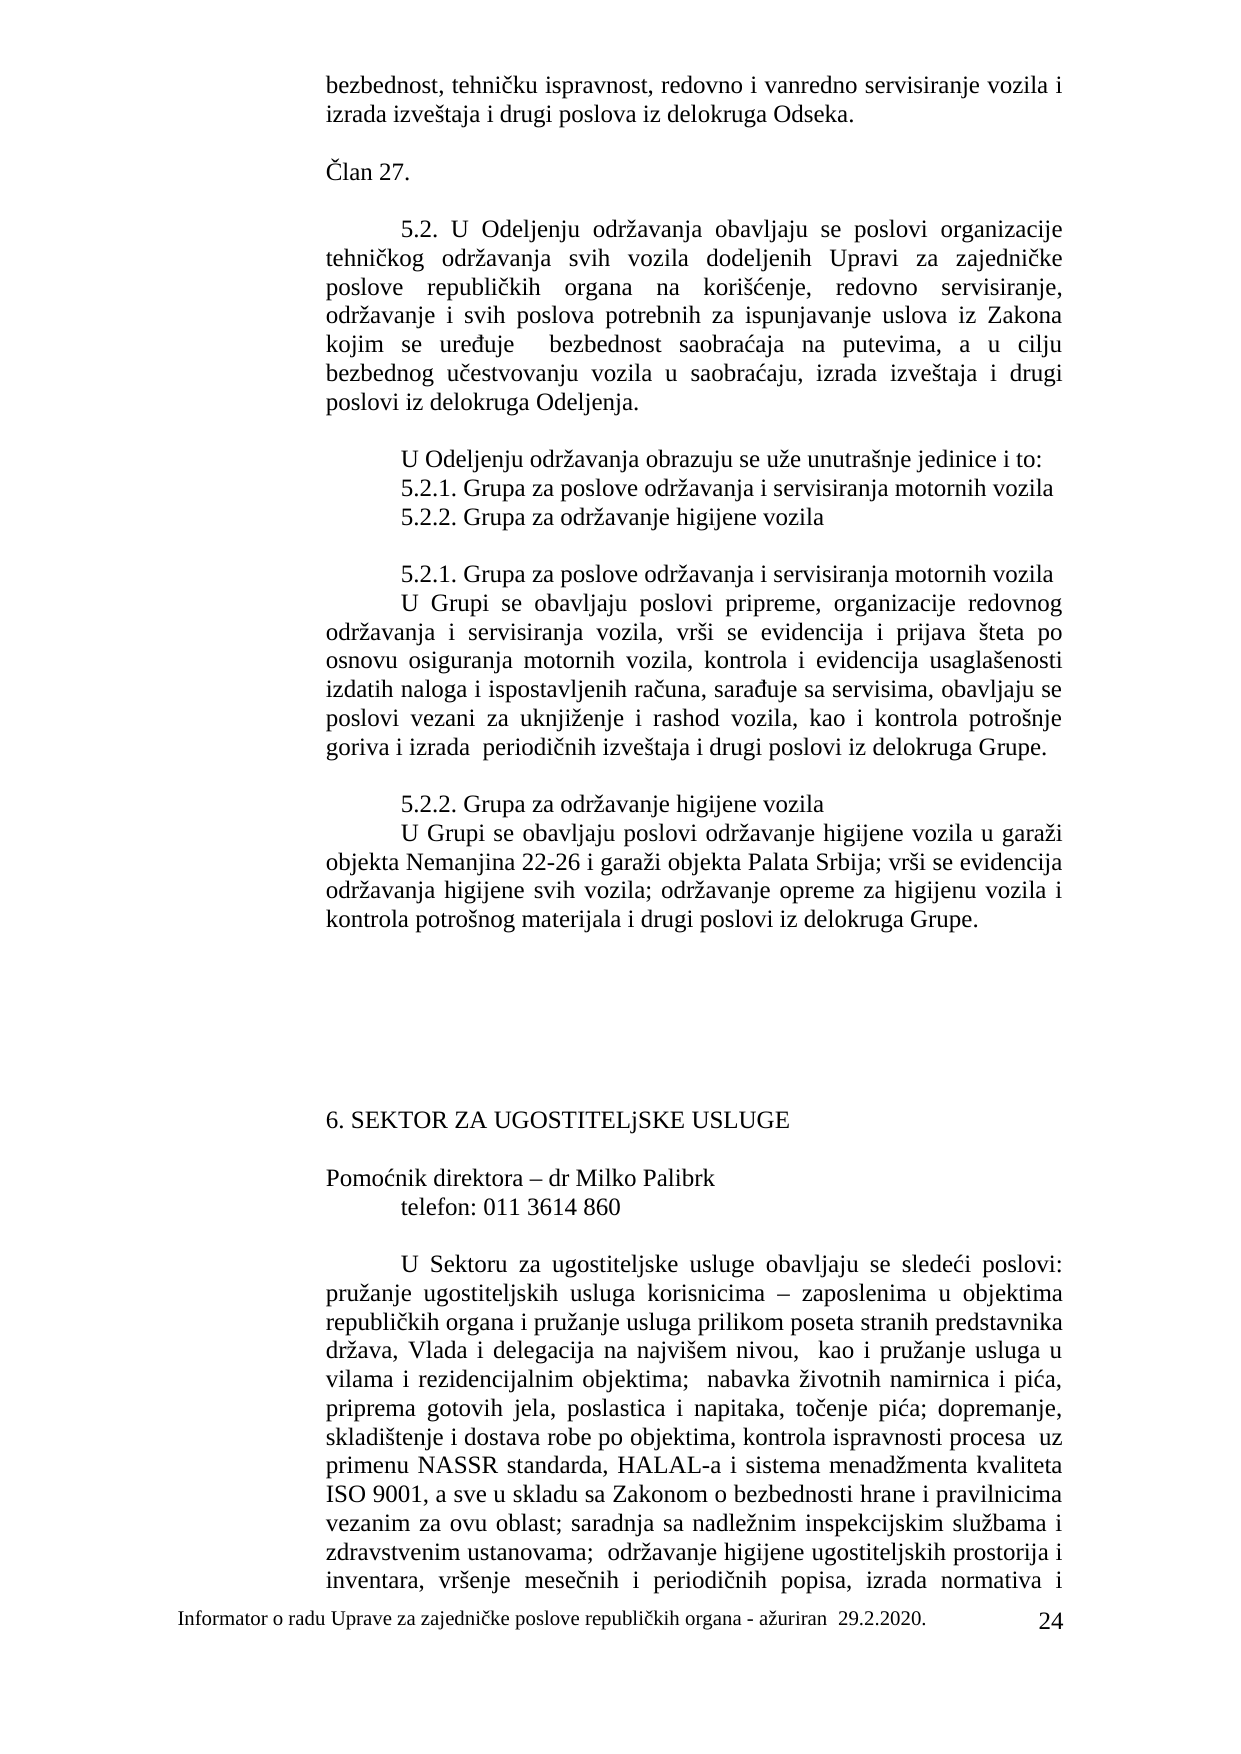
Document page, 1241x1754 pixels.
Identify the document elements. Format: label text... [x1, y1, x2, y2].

text Pomoćnik direktora – dr Milko Palibrk [326, 1163, 1063, 1192]
text 5.2.2. Grupa za održavanje higijene vozila [326, 789, 1063, 818]
text U Grupi se obavljaju poslovi održavanje higijene vozila u garaži objekta Nemanjina 22-26 i garaži objekta Palata Srbija; vrši se evidencija održavanja higijene svih vozila; održavanje opreme za higijenu vozila i kontrola potrošnog materijala i drugi poslovi iz delokruga Grupe. [326, 818, 1063, 933]
text U Odeljenju održavanja obrazuju se uže unutrašnje jedinice i to: [326, 444, 1063, 473]
text 5.2.1. Grupa za poslove održavanja i servisiranja motornih vozila [326, 473, 1063, 502]
text telefon: 011 3614 860 [326, 1192, 1063, 1220]
text bezbednost, tehničku ispravnost, redovno i vanredno servisiranje vozila i izrada izveštaja i drugi poslova iz delokruga Odseka. [326, 70, 1063, 128]
text Član 27. [326, 157, 1063, 185]
text U Sektoru za ugostiteljske usluge obavljaju se sledeći poslovi: pružanje ugostiteljskih usluga korisnicima – zaposlenima u objektima republičkih organa i pružanje usluga prilikom poseta stranih predstavnika država, Vlada i delegacija na najvišem nivou, kao i pružanje usluga u vilama i rezidencijalnim objektima; nabavka životnih namirnica i pića, priprema gotovih jela, poslastica i napitaka, točenje pića; dopremanje, skladištenje i dostava robe po objektima, kontrola ispravnosti procesa uz primenu NASSR standarda, HALAL-a i sistema menadžmenta kvaliteta ISO 9001, a sve u skladu sa Zakonom o bezbednosti hrane i pravilnicima vezanim za ovu oblast; saradnja sa nadležnim inspekcijskim službama i zdravstvenim ustanovama; održavanje higijene ugostiteljskih prostorija i inventara, vršenje mesečnih i periodičnih popisa, izrada normativa i [326, 1249, 1063, 1594]
text 5.2.2. Grupa za održavanje higijene vozila [326, 502, 1063, 530]
text 5.2. U Odeljenju održavanja obavljaju se poslovi organizacije tehničkog održavanja svih vozila dodeljenih Upravi za zajedničke poslove republičkih organa na korišćenje, redovno servisiranje, održavanje i svih poslova potrebnih za ispunjavanje uslova iz Zakona kojim se uređuje bezbednost saobraćaja na putevima, a u cilju bezbednog učestvovanju vozila u saobraćaju, izrada izveštaja i drugi poslovi iz delokruga Odeljenja. [326, 214, 1063, 415]
text U Grupi se obavljaju poslovi pripreme, organizacije redovnog održavanja i servisiranja vozila, vrši se evidencija i prijava šteta po osnovu osiguranja motornih vozila, kontrola i evidencija usaglašenosti izdatih naloga i ispostavljenih računa, sarađuje sa servisima, obavljaju se poslovi vezani za uknjiženje i rashod vozila, kao i kontrola potrošnje goriva i izrada periodičnih izveštaja i drugi poslovi iz delokruga Grupe. [326, 588, 1063, 760]
text 6. SEKTOR ZA UGOSTITELjSKE USLUGE [326, 1105, 1063, 1134]
text 5.2.1. Grupa za poslove održavanja i servisiranja motornih vozila [326, 559, 1063, 588]
